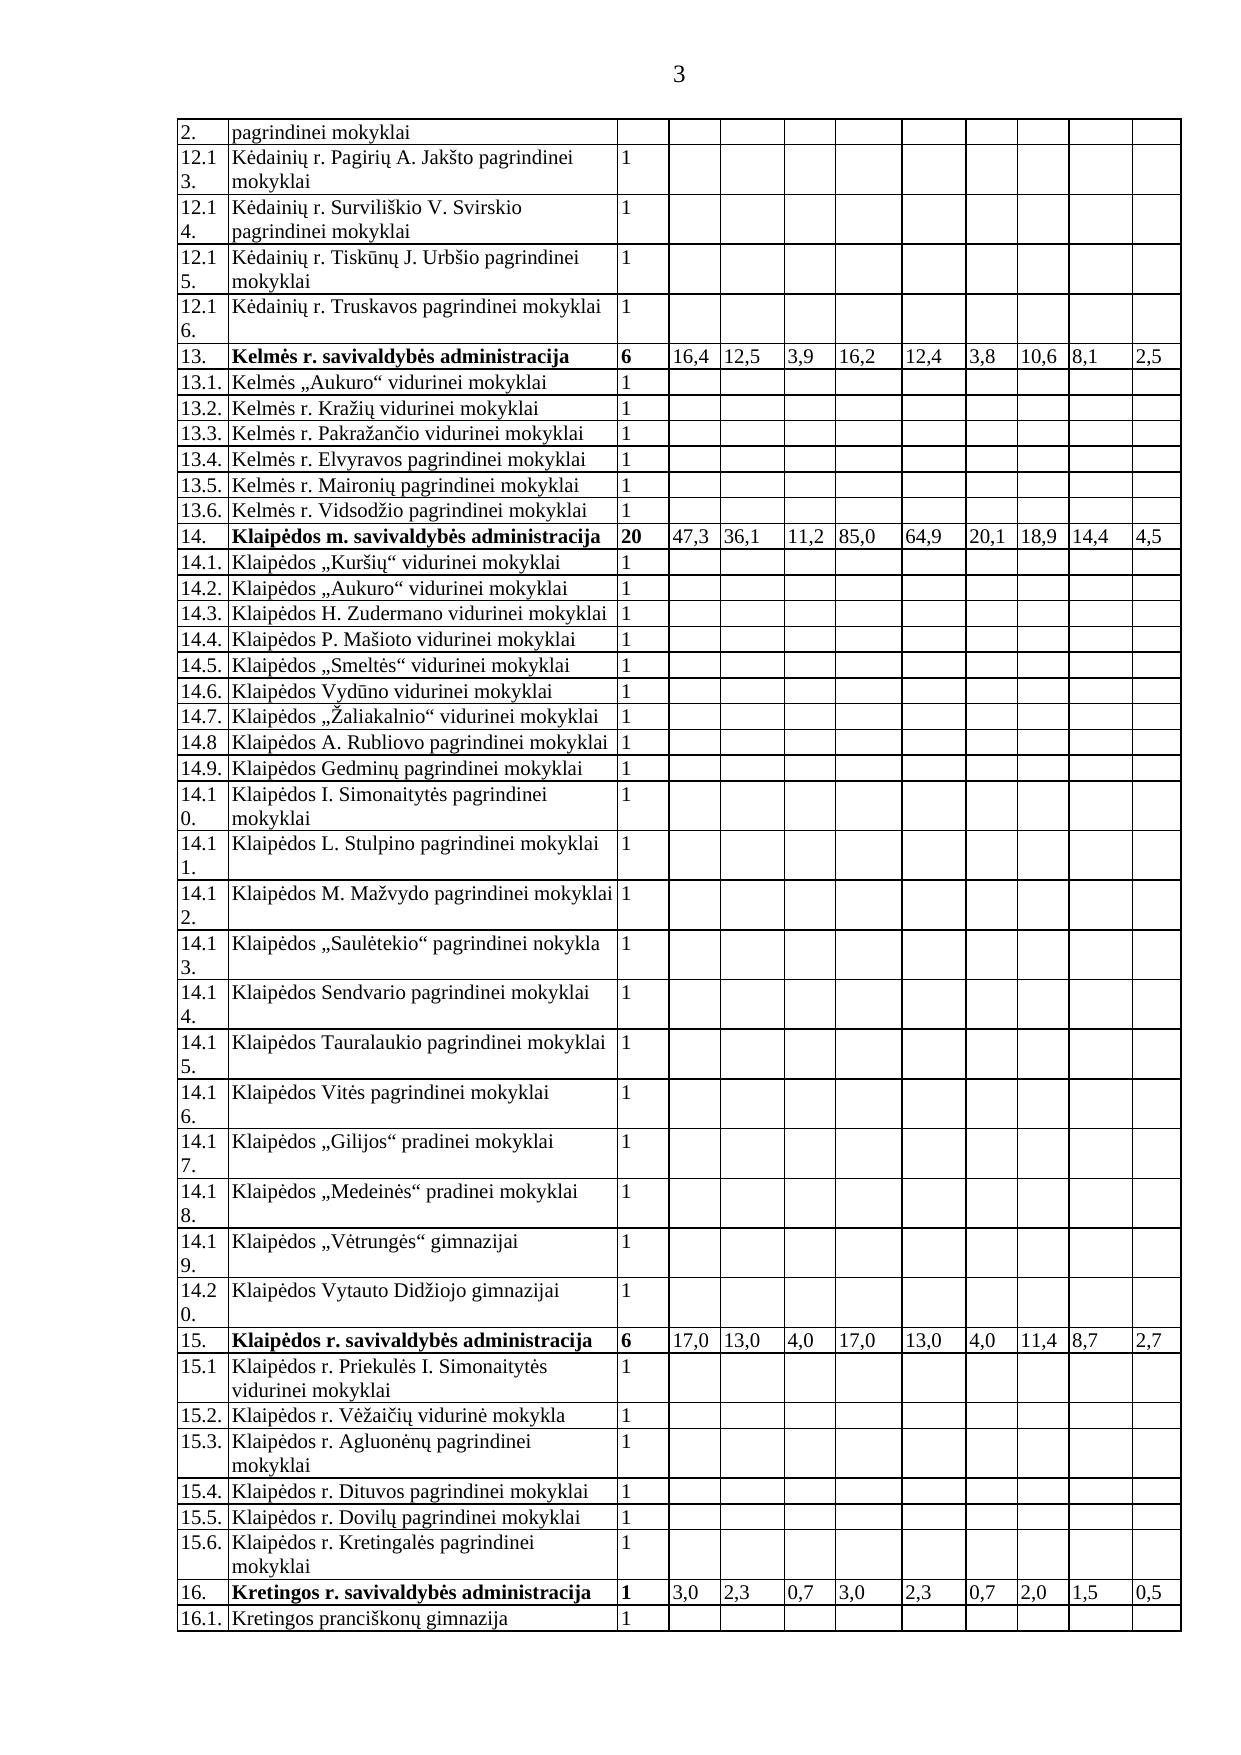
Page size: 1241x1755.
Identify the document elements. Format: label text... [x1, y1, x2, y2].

table_cell [670, 498, 720, 523]
table_cell 1 [618, 653, 668, 677]
table_cell [1018, 756, 1068, 780]
table_cell 36,1 [721, 524, 784, 548]
table_cell Kėdainių r. Truskavos pagrindinei mokyklai [229, 295, 617, 342]
table_cell [785, 473, 835, 497]
table_cell [785, 1179, 835, 1227]
table_cell [903, 576, 965, 600]
table_cell 15.2. [178, 1403, 228, 1428]
table_cell [836, 653, 901, 677]
table_cell [670, 679, 720, 703]
table_cell [903, 1479, 965, 1503]
table_cell [785, 576, 835, 600]
table_cell [785, 730, 835, 754]
table_cell 14.12. [178, 881, 228, 929]
table_cell Kelmės r. Vidsodžio pagrindinei mokyklai [229, 498, 617, 523]
table_cell 3,8 [967, 344, 1017, 368]
table_cell [670, 881, 720, 929]
table_cell [721, 447, 784, 471]
table_cell 1 [618, 295, 668, 342]
table_cell [903, 1505, 965, 1529]
table_cell [1070, 576, 1132, 600]
table_cell [785, 421, 835, 445]
table_cell pagrindinei mokyklai [229, 120, 617, 144]
table_cell [903, 831, 965, 879]
table_cell [903, 881, 965, 929]
table_cell [1133, 627, 1180, 651]
table_cell 1 [618, 473, 668, 497]
table_cell [836, 1403, 901, 1428]
table_cell [1070, 601, 1132, 626]
table_cell [967, 1129, 1017, 1177]
table_cell 8,7 [1070, 1328, 1132, 1352]
table_cell 16,2 [836, 344, 901, 368]
table_cell [836, 1278, 901, 1326]
table_cell [785, 550, 835, 574]
table_cell [1070, 120, 1132, 144]
table_cell [1018, 145, 1068, 193]
table_cell Kretingos pranciškonų gimnazija [229, 1606, 617, 1630]
table_cell [1133, 1030, 1180, 1078]
table_cell [1018, 704, 1068, 728]
table_cell [903, 730, 965, 754]
table_cell [903, 601, 965, 626]
table_cell [785, 679, 835, 703]
table_cell 14.4. [178, 627, 228, 651]
table_cell Klaipėdos „Kuršių“ vidurinei mokyklai [229, 550, 617, 574]
table_cell [967, 145, 1017, 193]
table_cell 2,5 [1133, 344, 1180, 368]
table_cell [836, 421, 901, 445]
table_cell 18,9 [1018, 524, 1068, 548]
table_cell [1018, 627, 1068, 651]
table_cell Klaipėdos m. savivaldybės administracija [229, 524, 617, 548]
table_cell [836, 704, 901, 728]
table_cell [1070, 756, 1132, 780]
table_cell Klaipėdos L. Stulpino pagrindinei mokyklai [229, 831, 617, 879]
table_cell Kėdainių r. Pagirių A. Jakšto pagrindinei mokyklai [229, 145, 617, 193]
table_cell [1070, 396, 1132, 420]
table_cell [785, 1606, 835, 1630]
table_cell [967, 679, 1017, 703]
table_cell 15.1 [178, 1354, 228, 1402]
table_cell 11,4 [1018, 1328, 1068, 1352]
table_cell 11,2 [785, 524, 835, 548]
table_cell 1 [618, 679, 668, 703]
table_cell [967, 704, 1017, 728]
table_cell [721, 195, 784, 243]
table_cell [785, 831, 835, 879]
table_cell 14.5. [178, 653, 228, 677]
table_cell [670, 396, 720, 420]
table_cell [1018, 1606, 1068, 1630]
table_cell [1070, 1479, 1132, 1503]
table_cell [1070, 1129, 1132, 1177]
table_cell 64,9 [903, 524, 965, 548]
table_cell [967, 1354, 1017, 1402]
table_cell [967, 782, 1017, 829]
table_cell [721, 1479, 784, 1503]
table_cell [1018, 421, 1068, 445]
table_cell [721, 1129, 784, 1177]
table_cell [1018, 1479, 1068, 1503]
table_cell [1070, 498, 1132, 523]
table_cell [670, 653, 720, 677]
table_cell 1 [618, 831, 668, 879]
table_cell [903, 295, 965, 342]
table_cell [721, 653, 784, 677]
table_cell [903, 245, 965, 293]
table_cell [1133, 396, 1180, 420]
table_cell [721, 1429, 784, 1477]
table_cell [1070, 473, 1132, 497]
table_cell 4,5 [1133, 524, 1180, 548]
table_cell Klaipėdos H. Zudermano vidurinei mokyklai [229, 601, 617, 626]
table_cell Kelmės r. Maironių pagrindinei mokyklai [229, 473, 617, 497]
table_cell 13,0 [721, 1328, 784, 1352]
table_cell [967, 1278, 1017, 1326]
table_cell 13.3. [178, 421, 228, 445]
table_cell [967, 756, 1017, 780]
table_cell [721, 931, 784, 979]
table_cell [1133, 1179, 1180, 1227]
table_cell [1018, 396, 1068, 420]
table_cell Klaipėdos Sendvario pagrindinei mokyklai [229, 980, 617, 1028]
table_cell 15.3. [178, 1429, 228, 1477]
table_cell [1018, 881, 1068, 929]
table_cell [1018, 576, 1068, 600]
table_cell [1070, 653, 1132, 677]
table_cell 14.20. [178, 1278, 228, 1326]
table_cell [1018, 120, 1068, 144]
table_cell [836, 1479, 901, 1503]
table_cell [1018, 447, 1068, 471]
table_cell Klaipėdos r. Kretingalės pagrindinei mokyklai [229, 1530, 617, 1578]
table_cell [1133, 550, 1180, 574]
table_cell [618, 120, 668, 144]
table_cell 14.13. [178, 931, 228, 979]
table_cell 13.5. [178, 473, 228, 497]
table_cell [967, 195, 1017, 243]
table_cell Klaipėdos „Vėtrungės“ gimnazijai [229, 1229, 617, 1277]
table_cell 14.17. [178, 1129, 228, 1177]
table_cell [670, 1505, 720, 1529]
table_cell [670, 756, 720, 780]
table_cell [967, 730, 1017, 754]
table_cell [785, 704, 835, 728]
table_cell 12,4 [903, 344, 965, 368]
table_cell [1018, 498, 1068, 523]
table_cell [1133, 1530, 1180, 1578]
table_cell [967, 980, 1017, 1028]
table_cell 14.9. [178, 756, 228, 780]
table_cell [721, 627, 784, 651]
table_cell [903, 1030, 965, 1078]
table_cell 14.8 [178, 730, 228, 754]
table_cell [785, 396, 835, 420]
table_cell [670, 447, 720, 471]
table_cell [1018, 679, 1068, 703]
table_cell [785, 1129, 835, 1177]
table_cell [670, 1129, 720, 1177]
table_cell [1133, 1129, 1180, 1177]
table_cell [836, 1354, 901, 1402]
table_cell Klaipėdos M. Mažvydo pagrindinei mokyklai [229, 881, 617, 929]
table_cell [785, 245, 835, 293]
table_cell 1 [618, 1606, 668, 1630]
table_cell 16,4 [670, 344, 720, 368]
table_cell [721, 782, 784, 829]
table_cell [670, 195, 720, 243]
table_cell [1018, 831, 1068, 879]
table_cell [836, 447, 901, 471]
table_cell Klaipėdos r. Agluonėnų pagrindinei mokyklai [229, 1429, 617, 1477]
table_cell 14.7. [178, 704, 228, 728]
table_cell [721, 1030, 784, 1078]
table_cell Klaipėdos r. savivaldybės administracija [229, 1328, 617, 1352]
table_cell [1133, 1403, 1180, 1428]
table_cell 14.10. [178, 782, 228, 829]
table_cell 1 [618, 1429, 668, 1477]
table_cell [670, 370, 720, 394]
table_cell [721, 295, 784, 342]
table_cell 85,0 [836, 524, 901, 548]
table_cell [836, 145, 901, 193]
table_cell [903, 679, 965, 703]
table_cell [967, 550, 1017, 574]
table_cell 4,0 [967, 1328, 1017, 1352]
table_cell 1 [618, 1530, 668, 1578]
table_cell [1133, 245, 1180, 293]
table_cell [670, 145, 720, 193]
table_cell 1 [618, 370, 668, 394]
table_cell [721, 145, 784, 193]
table_cell [1133, 120, 1180, 144]
table_cell [670, 1479, 720, 1503]
table_cell [1018, 730, 1068, 754]
table_cell 6 [618, 344, 668, 368]
table_cell [785, 627, 835, 651]
table_cell [836, 1530, 901, 1578]
table_cell 1 [618, 245, 668, 293]
table_cell [903, 473, 965, 497]
table_cell [967, 1229, 1017, 1277]
table_cell 14.2. [178, 576, 228, 600]
table_cell [670, 1278, 720, 1326]
table_cell 14.1. [178, 550, 228, 574]
table_cell 13,0 [903, 1328, 965, 1352]
table_cell [836, 473, 901, 497]
table_cell Kėdainių r. Surviliškio V. Svirskio pagrindinei mokyklai [229, 195, 617, 243]
table_cell [785, 370, 835, 394]
table_cell 1 [618, 1354, 668, 1402]
table_cell 13.2. [178, 396, 228, 420]
table_cell [836, 1129, 901, 1177]
table_cell Klaipėdos Vytauto Didžiojo gimnazijai [229, 1278, 617, 1326]
table_cell [721, 120, 784, 144]
table_cell [967, 1530, 1017, 1578]
table_cell 2,3 [903, 1580, 965, 1604]
table_cell [1133, 831, 1180, 879]
table_cell [1070, 1354, 1132, 1402]
table_cell 0,5 [1133, 1580, 1180, 1604]
table_cell 2. [178, 120, 228, 144]
table_cell [785, 447, 835, 471]
table_cell [903, 421, 965, 445]
table_cell [721, 756, 784, 780]
table_cell [1133, 679, 1180, 703]
table_cell [1133, 195, 1180, 243]
table_cell [967, 1505, 1017, 1529]
table_cell [903, 1354, 965, 1402]
table_cell 14,4 [1070, 524, 1132, 548]
table_cell 2,7 [1133, 1328, 1180, 1352]
table_cell [670, 245, 720, 293]
table_cell [785, 1278, 835, 1326]
table_cell [967, 1403, 1017, 1428]
table_cell 15. [178, 1328, 228, 1352]
table_cell [670, 931, 720, 979]
table_cell [1018, 1129, 1068, 1177]
table_cell [1070, 145, 1132, 193]
table_cell 12.14. [178, 195, 228, 243]
table_cell [1133, 881, 1180, 929]
table_cell [721, 550, 784, 574]
table_cell [1133, 576, 1180, 600]
table_cell [1070, 782, 1132, 829]
table_cell [903, 1129, 965, 1177]
table_cell 20,1 [967, 524, 1017, 548]
table_cell [1133, 601, 1180, 626]
table_cell [1070, 1229, 1132, 1277]
table_cell [967, 473, 1017, 497]
table_cell [836, 1179, 901, 1227]
table_cell [1133, 145, 1180, 193]
table_cell [670, 627, 720, 651]
table_cell [721, 1354, 784, 1402]
table_cell [1070, 1403, 1132, 1428]
table_cell [967, 931, 1017, 979]
table_cell [1070, 1606, 1132, 1630]
table_cell 3,9 [785, 344, 835, 368]
table_cell [967, 881, 1017, 929]
table_cell [1018, 1403, 1068, 1428]
table_cell [721, 396, 784, 420]
table_cell [1018, 245, 1068, 293]
table_cell 16.1. [178, 1606, 228, 1630]
table_cell [721, 730, 784, 754]
table_cell [1070, 1505, 1132, 1529]
table_cell [1133, 704, 1180, 728]
table_cell [785, 1030, 835, 1078]
table_cell [967, 1030, 1017, 1078]
table_cell [1133, 1229, 1180, 1277]
table_cell [670, 1179, 720, 1227]
table_cell 15.4. [178, 1479, 228, 1503]
table_cell [903, 980, 965, 1028]
table_cell [836, 1505, 901, 1529]
table_cell 1 [618, 421, 668, 445]
table_cell [903, 1530, 965, 1578]
table_cell [1070, 627, 1132, 651]
table_cell [1070, 704, 1132, 728]
table_cell 1 [618, 1403, 668, 1428]
table_cell [836, 1030, 901, 1078]
table_cell [967, 1429, 1017, 1477]
table_cell [967, 576, 1017, 600]
table_cell [1018, 1429, 1068, 1477]
table_cell 17,0 [836, 1328, 901, 1352]
table_cell [903, 447, 965, 471]
table_cell Klaipėdos r. Dovilų pagrindinei mokyklai [229, 1505, 617, 1529]
table_cell [785, 498, 835, 523]
table_cell [967, 295, 1017, 342]
table_cell [836, 756, 901, 780]
table_cell [1133, 1354, 1180, 1402]
table_cell [836, 931, 901, 979]
table_cell [721, 473, 784, 497]
table_cell 1 [618, 550, 668, 574]
table_cell Klaipėdos Gedminų pagrindinei mokyklai [229, 756, 617, 780]
table_cell 3,0 [836, 1580, 901, 1604]
table_cell [903, 1080, 965, 1128]
table_cell [903, 704, 965, 728]
table_cell Klaipėdos Vydūno vidurinei mokyklai [229, 679, 617, 703]
table_cell [903, 1403, 965, 1428]
table_cell [1133, 653, 1180, 677]
table_cell 1 [618, 1129, 668, 1177]
table_cell [1133, 498, 1180, 523]
table_cell [903, 550, 965, 574]
table_cell [785, 1080, 835, 1128]
table_cell [1070, 195, 1132, 243]
table_cell 14.11. [178, 831, 228, 879]
table_cell [836, 498, 901, 523]
table_cell [1070, 1080, 1132, 1128]
table_cell Kelmės „Aukuro“ vidurinei mokyklai [229, 370, 617, 394]
table_cell [1018, 980, 1068, 1028]
table_cell [836, 881, 901, 929]
table_cell [1133, 421, 1180, 445]
table_cell [1133, 782, 1180, 829]
table_cell 14.3. [178, 601, 228, 626]
table_cell 14. [178, 524, 228, 548]
table_cell 12,5 [721, 344, 784, 368]
table_cell 1 [618, 881, 668, 929]
table_cell [1070, 421, 1132, 445]
table_cell 1 [618, 756, 668, 780]
table_cell [1018, 601, 1068, 626]
table_cell [967, 1080, 1017, 1128]
table_cell [836, 295, 901, 342]
table_cell [785, 756, 835, 780]
table_cell [903, 370, 965, 394]
table_cell [1018, 931, 1068, 979]
table_cell Klaipėdos Tauralaukio pagrindinei mokyklai [229, 1030, 617, 1078]
table_cell 13.1. [178, 370, 228, 394]
table_cell [721, 1530, 784, 1578]
table_cell [1018, 550, 1068, 574]
table_cell [1018, 473, 1068, 497]
table_cell [1133, 980, 1180, 1028]
table_cell Kėdainių r. Tiskūnų J. Urbšio pagrindinei mokyklai [229, 245, 617, 293]
table_cell [903, 627, 965, 651]
table_cell [721, 1179, 784, 1227]
table_cell Klaipėdos „Aukuro“ vidurinei mokyklai [229, 576, 617, 600]
table_cell [836, 679, 901, 703]
table_cell [1018, 1229, 1068, 1277]
table_cell 1,5 [1070, 1580, 1132, 1604]
table_cell [721, 980, 784, 1028]
table_cell 4,0 [785, 1328, 835, 1352]
table_cell [670, 1229, 720, 1277]
table_cell [785, 653, 835, 677]
table_cell [670, 601, 720, 626]
table_cell Klaipėdos I. Simonaitytės pagrindinei mokyklai [229, 782, 617, 829]
table_cell [967, 120, 1017, 144]
table_cell [1018, 1354, 1068, 1402]
table_cell [967, 370, 1017, 394]
table_cell 47,3 [670, 524, 720, 548]
table_cell [670, 1354, 720, 1402]
table_cell 1 [618, 627, 668, 651]
table_cell [836, 576, 901, 600]
table_cell 8,1 [1070, 344, 1132, 368]
table_cell [785, 295, 835, 342]
table_cell [1133, 1278, 1180, 1326]
table_cell [1133, 370, 1180, 394]
table_cell Klaipėdos „Žaliakalnio“ vidurinei mokyklai [229, 704, 617, 728]
table_cell 14.6. [178, 679, 228, 703]
table_cell [903, 1179, 965, 1227]
table_cell 13. [178, 344, 228, 368]
table_cell [1018, 195, 1068, 243]
table_cell Klaipėdos „Medeinės“ pradinei mokyklai [229, 1179, 617, 1227]
table_cell [785, 1403, 835, 1428]
table_cell [1070, 1179, 1132, 1227]
table_cell [721, 1606, 784, 1630]
table_cell [670, 120, 720, 144]
table_cell 1 [618, 396, 668, 420]
table_cell [1070, 679, 1132, 703]
table_cell [1070, 550, 1132, 574]
table_cell [836, 782, 901, 829]
table_cell Klaipėdos „Smeltės“ vidurinei mokyklai [229, 653, 617, 677]
table_cell [785, 881, 835, 929]
table_cell Klaipėdos r. Dituvos pagrindinei mokyklai [229, 1479, 617, 1503]
table_cell [1018, 1080, 1068, 1128]
table_cell [836, 245, 901, 293]
table_cell [967, 1479, 1017, 1503]
table_cell [903, 1606, 965, 1630]
table_cell 12.16. [178, 295, 228, 342]
table_cell [903, 931, 965, 979]
table_cell [967, 1179, 1017, 1227]
table_cell [967, 831, 1017, 879]
table_cell [721, 679, 784, 703]
table_cell [1018, 1030, 1068, 1078]
table_cell [1070, 931, 1132, 979]
table_cell [721, 1080, 784, 1128]
table_cell [836, 1606, 901, 1630]
table_cell 15.6. [178, 1530, 228, 1578]
table_cell [836, 1429, 901, 1477]
table_cell [670, 831, 720, 879]
table_cell Klaipėdos Vitės pagrindinei mokyklai [229, 1080, 617, 1128]
table_cell [785, 1229, 835, 1277]
table_cell [836, 195, 901, 243]
table_cell [903, 120, 965, 144]
table_cell [670, 1403, 720, 1428]
table_cell [1018, 1278, 1068, 1326]
table_cell [836, 627, 901, 651]
table_cell [721, 370, 784, 394]
table_cell 1 [618, 145, 668, 193]
table_cell [836, 120, 901, 144]
table_cell [836, 1229, 901, 1277]
table_cell [1070, 1530, 1132, 1578]
table_cell [785, 1354, 835, 1402]
table_cell [1070, 245, 1132, 293]
table_cell [1133, 473, 1180, 497]
table_cell [1133, 1479, 1180, 1503]
table_cell 14.18. [178, 1179, 228, 1227]
table_cell 13.4. [178, 447, 228, 471]
table_cell [967, 653, 1017, 677]
table_cell [670, 1030, 720, 1078]
table_cell [1018, 295, 1068, 342]
table_cell Kretingos r. savivaldybės administracija [229, 1580, 617, 1604]
table_cell [670, 704, 720, 728]
table_cell [903, 195, 965, 243]
table_cell [903, 653, 965, 677]
table_cell [836, 396, 901, 420]
table_cell [721, 704, 784, 728]
table_cell [1070, 1030, 1132, 1078]
table_cell 10,6 [1018, 344, 1068, 368]
table_cell 16. [178, 1580, 228, 1604]
table_cell 1 [618, 1505, 668, 1529]
table_cell 2,0 [1018, 1580, 1068, 1604]
table_cell [967, 421, 1017, 445]
table_cell Klaipėdos „Saulėtekio“ pagrindinei nokykla [229, 931, 617, 979]
table_cell [1070, 295, 1132, 342]
table_cell [785, 980, 835, 1028]
table_cell [836, 601, 901, 626]
table_cell 1 [618, 1179, 668, 1227]
table_cell [967, 627, 1017, 651]
table_cell [836, 1080, 901, 1128]
table_cell 14.14. [178, 980, 228, 1028]
table_cell [785, 782, 835, 829]
table_cell 12.15. [178, 245, 228, 293]
table_cell [670, 782, 720, 829]
table_cell Kelmės r. savivaldybės administracija [229, 344, 617, 368]
table_cell 6 [618, 1328, 668, 1352]
table_cell 1 [618, 601, 668, 626]
table_cell [721, 421, 784, 445]
table_cell 1 [618, 498, 668, 523]
table_cell 1 [618, 447, 668, 471]
table_cell [670, 730, 720, 754]
table_cell [721, 1505, 784, 1529]
table_cell [967, 1606, 1017, 1630]
table_cell [721, 245, 784, 293]
table_cell 1 [618, 704, 668, 728]
table_cell [1070, 370, 1132, 394]
table_cell [967, 447, 1017, 471]
table_cell [1133, 1429, 1180, 1477]
table_cell [903, 756, 965, 780]
table_cell [785, 931, 835, 979]
table_cell [1070, 730, 1132, 754]
table_cell [670, 980, 720, 1028]
table_cell 1 [618, 1080, 668, 1128]
table_cell 1 [618, 576, 668, 600]
table_cell [785, 120, 835, 144]
table_cell [836, 980, 901, 1028]
table_cell [785, 601, 835, 626]
table_cell [1133, 295, 1180, 342]
table_cell [967, 396, 1017, 420]
table_cell 1 [618, 980, 668, 1028]
table_cell [1018, 1530, 1068, 1578]
table_cell 14.16. [178, 1080, 228, 1128]
table_cell [903, 1229, 965, 1277]
table_cell [1133, 756, 1180, 780]
table_cell [721, 881, 784, 929]
table_cell 14.19. [178, 1229, 228, 1277]
table_cell [967, 498, 1017, 523]
table_cell 15.5. [178, 1505, 228, 1529]
table_cell [1133, 931, 1180, 979]
table_cell [670, 1429, 720, 1477]
table_cell [903, 782, 965, 829]
table_cell Kelmės r. Elvyravos pagrindinei mokyklai [229, 447, 617, 471]
table_cell [721, 1278, 784, 1326]
table_cell [903, 498, 965, 523]
table_cell [670, 576, 720, 600]
table_cell 12.13. [178, 145, 228, 193]
table_cell [903, 396, 965, 420]
table_cell 0,7 [785, 1580, 835, 1604]
table_cell [721, 1229, 784, 1277]
table_cell [1018, 1505, 1068, 1529]
table_cell [903, 1278, 965, 1326]
table_cell [670, 1080, 720, 1128]
table_cell [1133, 447, 1180, 471]
table_cell [903, 145, 965, 193]
table_cell [1018, 1179, 1068, 1227]
table_cell [785, 195, 835, 243]
table_cell [670, 550, 720, 574]
table_cell 13.6. [178, 498, 228, 523]
table_cell [670, 1606, 720, 1630]
table_cell [1018, 653, 1068, 677]
table_cell 0,7 [967, 1580, 1017, 1604]
table_cell Klaipėdos r. Vėžaičių vidurinė mokykla [229, 1403, 617, 1428]
table_cell [670, 473, 720, 497]
table_cell Kelmės r. Pakražančio vidurinei mokyklai [229, 421, 617, 445]
table_cell 1 [618, 931, 668, 979]
table_cell 20 [618, 524, 668, 548]
table_cell [1133, 1606, 1180, 1630]
table_cell [903, 1429, 965, 1477]
table_cell [1133, 1505, 1180, 1529]
table_cell 14.15. [178, 1030, 228, 1078]
table_cell [785, 145, 835, 193]
table_cell 1 [618, 782, 668, 829]
table_cell [721, 498, 784, 523]
table_cell 2,3 [721, 1580, 784, 1604]
table_cell Klaipėdos P. Mašioto vidurinei mokyklai [229, 627, 617, 651]
table_cell 1 [618, 1229, 668, 1277]
table_cell [1070, 881, 1132, 929]
table_cell [1070, 447, 1132, 471]
table_cell [836, 831, 901, 879]
table_cell [1018, 370, 1068, 394]
table_cell [1070, 1429, 1132, 1477]
table_cell [1070, 980, 1132, 1028]
table_cell [967, 245, 1017, 293]
table_cell 1 [618, 195, 668, 243]
table_cell [836, 550, 901, 574]
table_cell [721, 601, 784, 626]
table_cell [670, 1530, 720, 1578]
table_cell [1070, 1278, 1132, 1326]
table_cell [721, 831, 784, 879]
table_cell [1018, 782, 1068, 829]
table_cell 1 [618, 1580, 668, 1604]
table_cell [1133, 730, 1180, 754]
table_cell 1 [618, 1479, 668, 1503]
table_cell [785, 1530, 835, 1578]
table_cell [670, 295, 720, 342]
table_cell Klaipėdos r. Priekulės I. Simonaitytės vidurinei mokyklai [229, 1354, 617, 1402]
table_cell 3,0 [670, 1580, 720, 1604]
table_cell 17,0 [670, 1328, 720, 1352]
table_cell [785, 1479, 835, 1503]
table_cell [967, 601, 1017, 626]
table_cell [721, 576, 784, 600]
table_cell [670, 421, 720, 445]
table_cell [1133, 1080, 1180, 1128]
table_cell 1 [618, 730, 668, 754]
table_cell 1 [618, 1030, 668, 1078]
table_cell 1 [618, 1278, 668, 1326]
table_cell [1070, 831, 1132, 879]
table_cell Klaipėdos A. Rubliovo pagrindinei mokyklai [229, 730, 617, 754]
table_cell [836, 370, 901, 394]
table_cell [836, 730, 901, 754]
table_cell [785, 1505, 835, 1529]
table_cell Klaipėdos „Gilijos“ pradinei mokyklai [229, 1129, 617, 1177]
table_cell [721, 1403, 784, 1428]
table_cell Kelmės r. Kražių vidurinei mokyklai [229, 396, 617, 420]
table_cell [785, 1429, 835, 1477]
